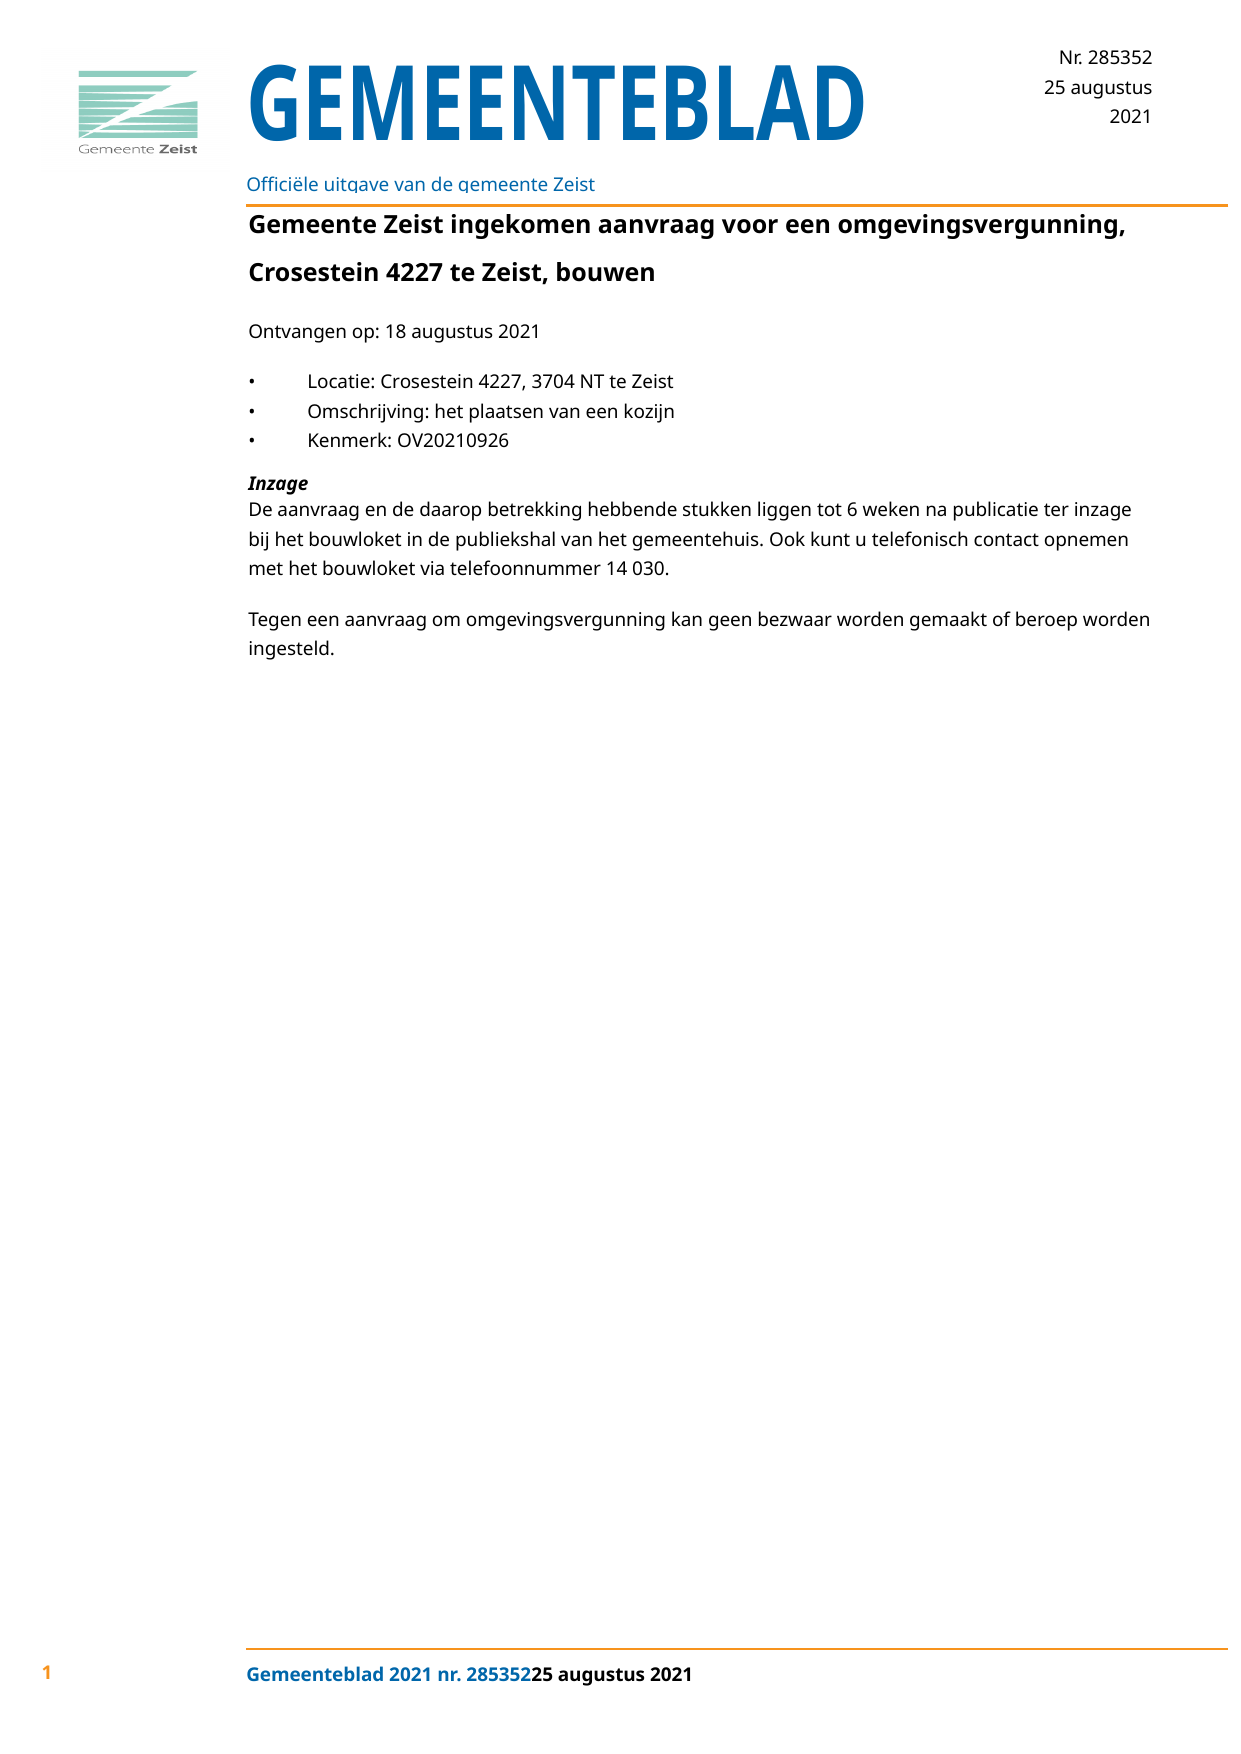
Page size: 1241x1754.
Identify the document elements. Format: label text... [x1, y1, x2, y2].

list Kenmerk: OV20210926 [248, 427, 1152, 453]
text Gemeente Zeist ingekomen aanvraag voor een omgevingsvergunning, Crosestein 4227 te Zeist, bouwen [248, 207, 1152, 288]
picture [41, 47, 231, 172]
list Locatie: Crosestein 4227, 3704 NT te Zeist [248, 368, 1152, 394]
text Tegen een aanvraag om omgevingsvergunning kan geen bezwaar worden gemaakt of beroep worden ingesteld. [248, 606, 1152, 661]
list Omschrijving: het plaatsen van een kozijn [248, 398, 1152, 424]
text Ontvangen op: 18 augustus 2021 [248, 318, 1152, 344]
text Inzage [248, 471, 1152, 496]
text De aanvraag en de daarop betrekking hebbende stukken liggen tot 6 weken na publicatie ter inzage bij het bouwloket in de publiekshal van het gemeentehuis. Ook kunt u telefonisch contact opnemen met het bouwloket via telefoonnummer 14 030. [248, 496, 1152, 581]
